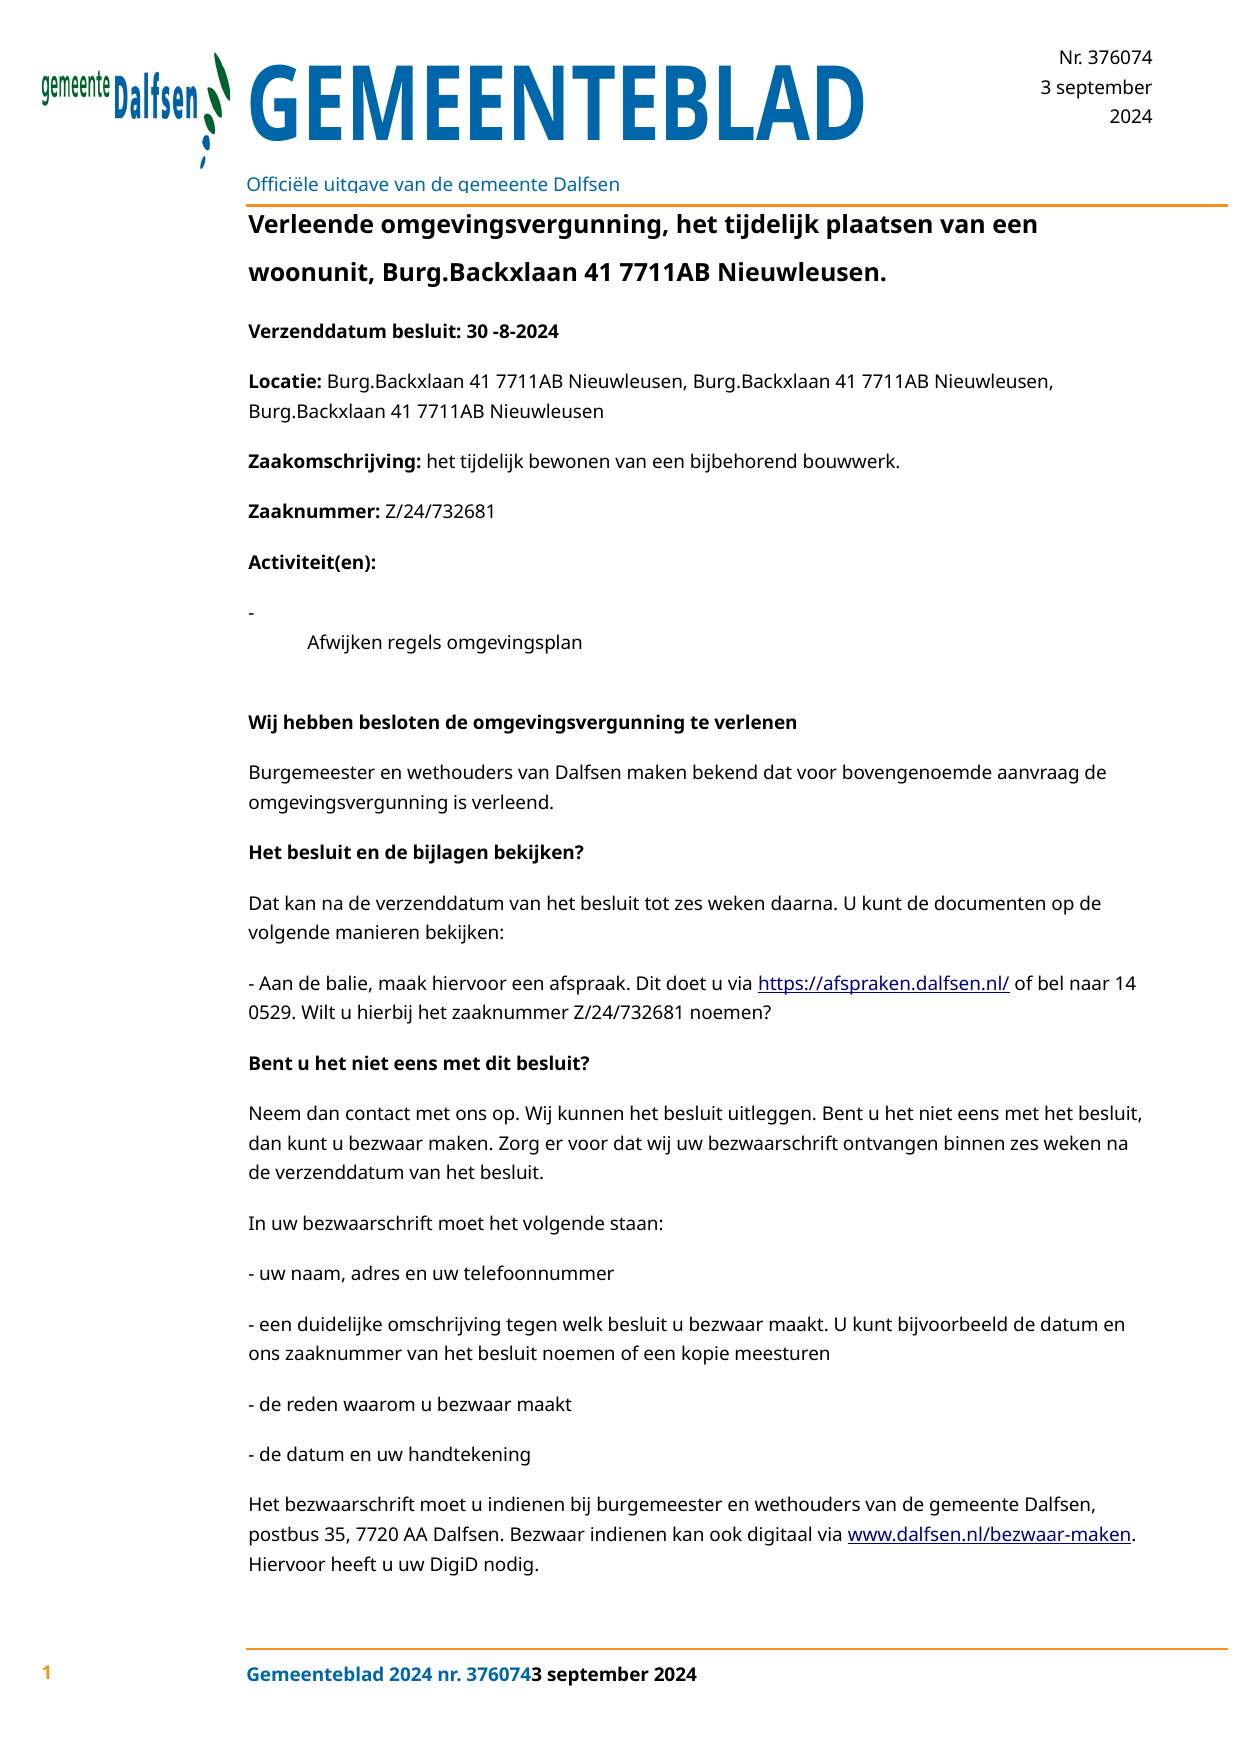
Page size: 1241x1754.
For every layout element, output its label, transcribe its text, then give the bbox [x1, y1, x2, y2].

text Het bezwaarschrift moet u indienen bij burgemeester en wethouders van de gemeente Dalfsen, postbus 35, 7720 AA Dalfsen. Bezwaar indienen kan ook digitaal via www.dalfsen.nl/bezwaar-maken. Hiervoor heeft u uw DigiD nodig. [248, 1492, 1152, 1577]
text Wij hebben besloten de omgevingsvergunning te verlenen [248, 709, 1152, 735]
text Verzenddatum besluit: 30 -8-2024 [248, 318, 1152, 344]
text Activiteit(en): [248, 549, 1152, 575]
text Het besluit en de bijlagen bekijken? [248, 839, 1152, 865]
text - een duidelijke omschrijving tegen welk besluit u bezwaar maakt. U kunt bijvoorbeeld de datum en ons zaaknummer van het besluit noemen of een kopie meesturen [248, 1311, 1152, 1366]
text Zaaknummer: Z/24/732681 [248, 499, 1152, 524]
picture [41, 47, 231, 172]
text Verleende omgevingsvergunning, het tijdelijk plaatsen van een woonunit, Burg.Backxlaan 41 7711AB Nieuwleusen. [248, 207, 1152, 288]
list Afwijken regels omgevingsplan [248, 629, 1152, 655]
text - uw naam, adres en uw telefoonnummer [248, 1260, 1152, 1286]
text Locatie: Burg.Backxlaan 41 7711AB Nieuwleusen, Burg.Backxlaan 41 7711AB Nieuwleusen, Burg.Backxlaan 41 7711AB Nieuwleusen [248, 368, 1152, 424]
text - de reden waarom u bezwaar maakt [248, 1391, 1152, 1417]
text - de datum en uw handtekening [248, 1441, 1152, 1467]
text Burgemeester en wethouders van Dalfsen maken bekend dat voor bovengenoemde aanvraag de omgevingsvergunning is verleend. [248, 759, 1152, 815]
text Zaakomschrijving: het tijdelijk bewonen van een bijbehorend bouwwerk. [248, 448, 1152, 474]
text Dat kan na de verzenddatum van het besluit tot zes weken daarna. U kunt de documenten op de volgende manieren bekijken: [248, 890, 1152, 945]
text In uw bezwaarschrift moet het volgende staan: [248, 1210, 1152, 1236]
text Bent u het niet eens met dit besluit? [248, 1050, 1152, 1076]
text - Aan de balie, maak hiervoor een afspraak. Dit doet u via https://afspraken.dalfsen.nl/ of bel naar 14 0529. Wilt u hierbij het zaaknummer Z/24/732681 noemen? [248, 970, 1152, 1025]
text Neem dan contact met ons op. Wij kunnen het besluit uitleggen. Bent u het niet eens met het besluit, dan kunt u bezwaar maken. Zorg er voor dat wij uw bezwaarschrift ontvangen binnen zes weken na de verzenddatum van het besluit. [248, 1100, 1152, 1185]
